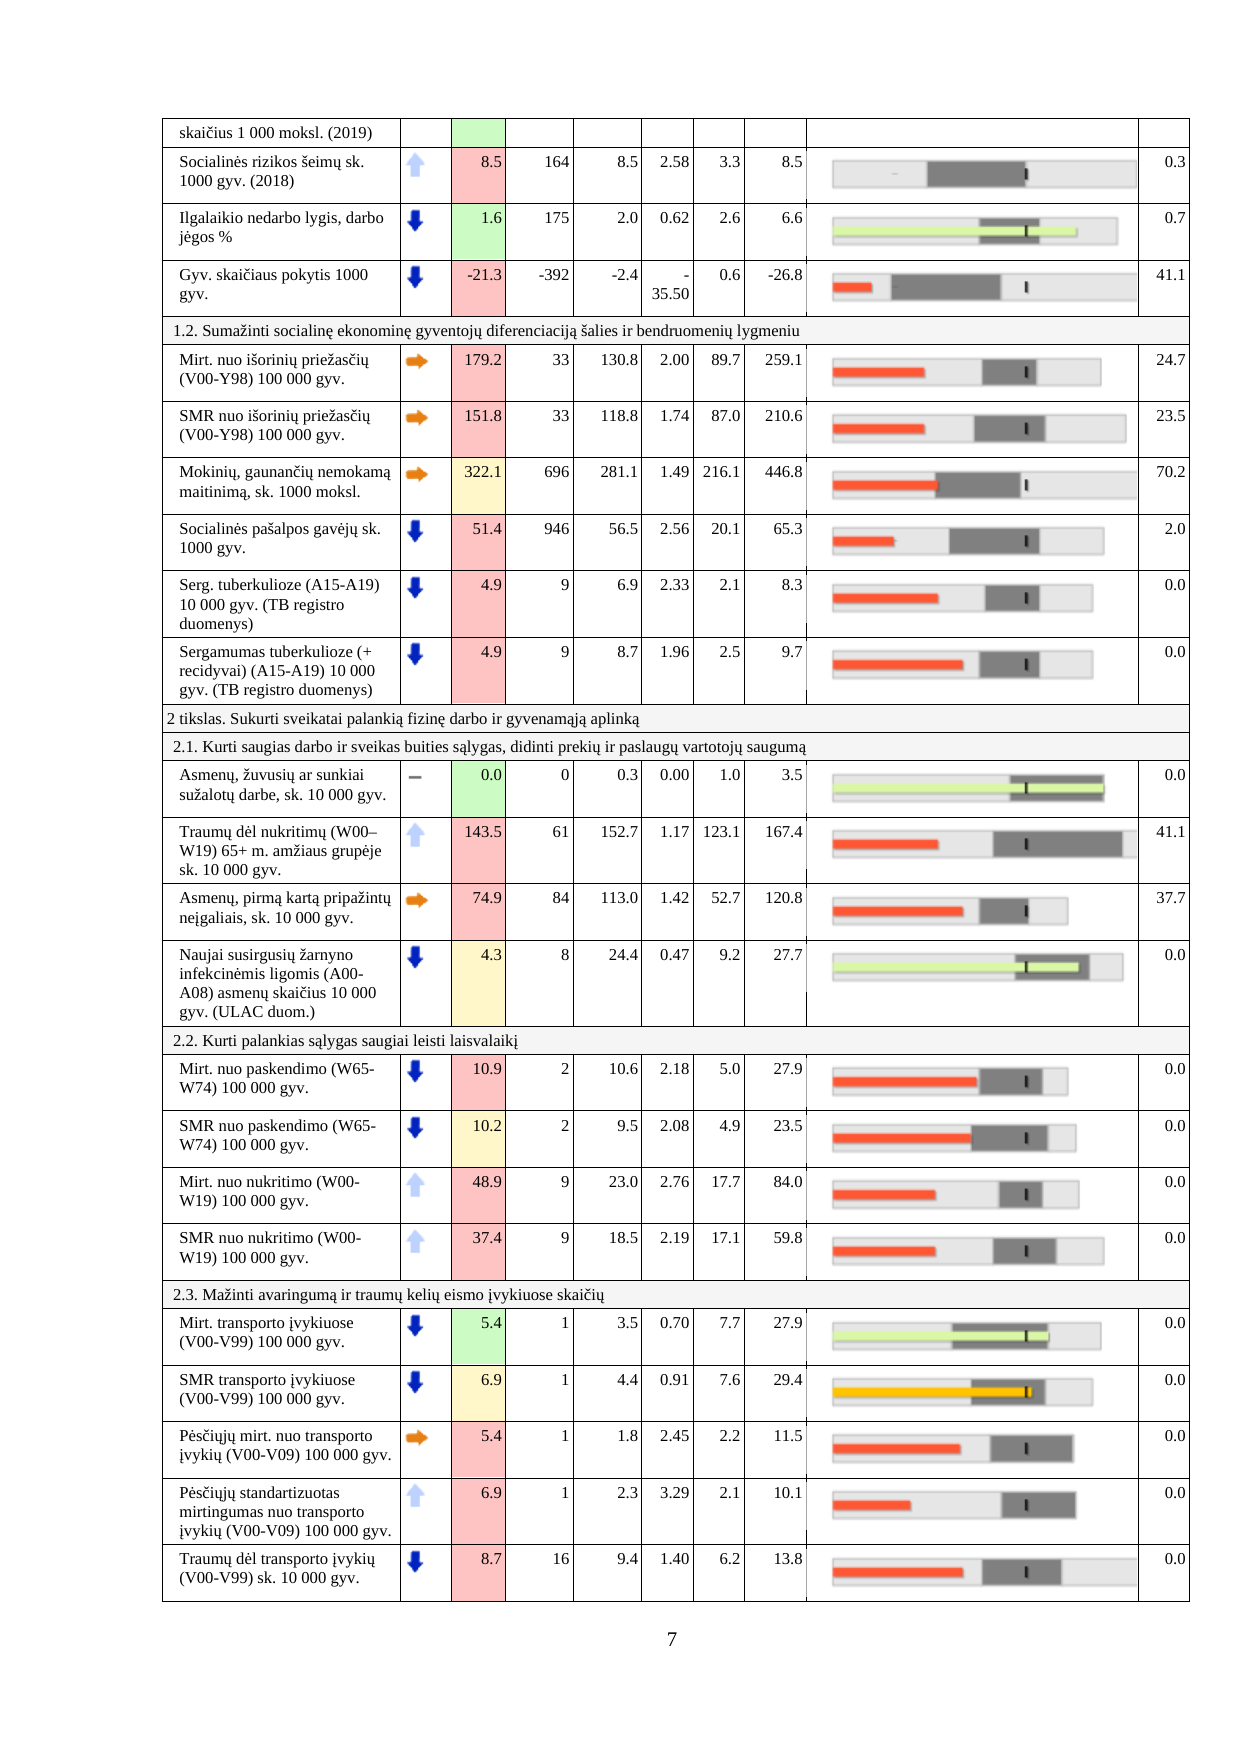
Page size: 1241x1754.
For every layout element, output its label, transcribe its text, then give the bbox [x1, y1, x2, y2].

table_cell [807, 992, 1138, 1026]
table_cell 210.6 [745, 402, 806, 457]
table_cell [807, 1163, 1138, 1167]
table_cell 10.6 [574, 1055, 641, 1110]
table_cell 6.9 [452, 1479, 505, 1544]
table_cell [401, 1309, 451, 1364]
table_cell 18.5 [574, 1224, 641, 1280]
table_cell Mirt. nuo nukritimo (W00-W19) 100 000 gyv. [163, 1168, 400, 1223]
table_cell 6.9 [574, 571, 641, 637]
table_cell 0.0 [452, 761, 505, 817]
table_cell 4.9 [452, 571, 505, 637]
table_cell 281.1 [574, 458, 641, 514]
table_cell [807, 204, 1138, 208]
table_cell [807, 571, 1138, 575]
table_cell 0.70 [642, 1309, 693, 1364]
table_cell [401, 402, 451, 457]
table_cell 1.42 [642, 884, 693, 940]
table_cell Traumų dėl transporto įvykių (V00-V99) sk. 10 000 gyv. [163, 1545, 400, 1601]
table_cell [807, 690, 1138, 703]
table_cell 84.0 [745, 1168, 806, 1223]
table_cell 59.8 [745, 1224, 806, 1280]
table_cell [401, 818, 451, 883]
table_cell [807, 1111, 1138, 1115]
table_cell 9 [506, 571, 573, 637]
table_cell 1.49 [642, 458, 693, 514]
table_cell 16 [506, 1545, 573, 1601]
table_cell 56.5 [574, 515, 641, 570]
table_cell [807, 119, 1138, 147]
table_cell 2.3. Mažinti avaringumą ir traumų kelių eismo įvykiuose skaičių [163, 1281, 1189, 1308]
table_cell 11.5 [745, 1422, 806, 1477]
table_cell [506, 119, 573, 147]
table_cell 0.0 [1139, 1168, 1189, 1223]
table_cell [1139, 119, 1189, 147]
table_cell 4.9 [694, 1111, 744, 1167]
table_cell 7.7 [694, 1309, 744, 1364]
table_cell 322.1 [452, 458, 505, 514]
table_cell 446.8 [745, 458, 806, 514]
table_cell 0 [506, 761, 573, 817]
table_cell [807, 936, 1138, 940]
table_cell Sergamumas tuberkulioze (+ recidyvai) (A15-A19) 10 000 gyv. (TB registro duomenys) [163, 638, 400, 703]
table_cell 1.0 [694, 761, 744, 817]
table_cell [401, 761, 451, 817]
table_cell 167.4 [745, 818, 806, 883]
table_cell [401, 458, 451, 514]
table_cell [807, 566, 1138, 570]
table_cell [807, 1417, 1138, 1421]
table_cell -2.4 [574, 261, 641, 316]
table_cell Gyv. skaičiaus pokytis 1000 gyv. [163, 261, 400, 316]
table_cell 8 [506, 941, 573, 1026]
table_cell Mirt. transporto įvykiuose (V00-V99) 100 000 gyv. [163, 1309, 400, 1364]
table_cell [401, 884, 451, 940]
table_cell 0.7 [1139, 204, 1189, 259]
table_cell Mirt. nuo paskendimo (W65-W74) 100 000 gyv. [163, 1055, 400, 1110]
table_cell 1 [506, 1422, 573, 1477]
table_cell [574, 119, 641, 147]
table_cell 61 [506, 818, 573, 883]
table_cell 2.76 [642, 1168, 693, 1223]
table_cell [807, 761, 1138, 765]
table_cell 37.7 [1139, 884, 1189, 940]
table_cell 3.5 [574, 1309, 641, 1364]
table_cell 0.91 [642, 1366, 693, 1421]
table_cell 113.0 [574, 884, 641, 940]
table_cell Asmenų, žuvusių ar sunkiai sužalotų darbe, sk. 10 000 gyv. [163, 761, 400, 817]
table_cell 0.00 [642, 761, 693, 817]
table_cell 946 [506, 515, 573, 570]
table_cell [807, 1545, 1138, 1549]
table_cell SMR nuo nukritimo (W00-W19) 100 000 gyv. [163, 1224, 400, 1280]
table_cell Socialinės pašalpos gavėjų sk. 1000 gyv. [163, 515, 400, 570]
table_cell 0.6 [694, 261, 744, 316]
table_cell 5.0 [694, 1055, 744, 1110]
table_cell 0.0 [1139, 1479, 1189, 1544]
table_cell 9.2 [694, 941, 744, 1026]
table_cell 1 [506, 1479, 573, 1544]
table_cell 2.3 [574, 1479, 641, 1544]
table_cell 0.62 [642, 204, 693, 259]
table_cell [807, 1309, 1138, 1313]
table_cell Socialinės rizikos šeimų sk. 1000 gyv. (2018) [163, 148, 400, 203]
table_cell 23.5 [1139, 402, 1189, 457]
table_cell 2.45 [642, 1422, 693, 1477]
table_cell [401, 515, 451, 570]
table_cell Mokinių, gaunančių nemokamą maitinimą, sk. 1000 moksl. [163, 458, 400, 514]
table_cell 6.6 [745, 204, 806, 259]
table_cell 8.3 [745, 571, 806, 637]
table_cell [401, 1168, 451, 1223]
table_cell 9 [506, 1224, 573, 1280]
table_cell [401, 1111, 451, 1167]
table_cell -26.8 [745, 261, 806, 316]
table_cell 2.18 [642, 1055, 693, 1110]
table_cell [401, 261, 451, 316]
table_cell -35.50 [642, 261, 693, 316]
table_cell 10.1 [745, 1479, 806, 1544]
table_cell 0.0 [1139, 1055, 1189, 1110]
table_cell 0.0 [1139, 1111, 1189, 1167]
table_cell 51.4 [452, 515, 505, 570]
table_cell 9 [506, 1168, 573, 1223]
table_cell [807, 1597, 1138, 1601]
table_cell [807, 869, 1138, 883]
table_cell skaičius 1 000 moksl. (2019) [163, 119, 400, 147]
table_cell 2 tikslas. Sukurti sveikatai palankią fizinę darbo ir gyvenamąją aplinką [163, 705, 1189, 732]
table_cell [401, 119, 451, 147]
table_cell 1.2. Sumažinti socialinę ekonominę gyventojų diferenciaciją šalies ir bendruomenių lygmeniu [163, 317, 1189, 344]
table_cell 27.9 [745, 1309, 806, 1364]
table_cell Pėsčiųjų mirt. nuo transporto įvykių (V00-V09) 100 000 gyv. [163, 1422, 400, 1477]
table_cell 175 [506, 204, 573, 259]
table_cell [401, 1055, 451, 1110]
table_cell 2.08 [642, 1111, 693, 1167]
table_cell 0.0 [1139, 1224, 1189, 1280]
table_cell [807, 884, 1138, 888]
table_cell 8.5 [452, 148, 505, 203]
table_cell -21.3 [452, 261, 505, 316]
table_cell 33 [506, 345, 573, 401]
table_cell 1.8 [574, 1422, 641, 1477]
table_cell 9.7 [745, 638, 806, 703]
table_cell 2.1 [694, 571, 744, 637]
table_cell 2.56 [642, 515, 693, 570]
table_cell 2.2. Kurti palankias sąlygas saugiai leisti laisvalaikį [163, 1027, 1189, 1054]
table_cell 120.8 [745, 884, 806, 940]
table_cell 17.7 [694, 1168, 744, 1223]
table_cell 0.0 [1139, 761, 1189, 817]
table_cell 118.8 [574, 402, 641, 457]
table_cell [401, 571, 451, 637]
table_cell 2.1. Kurti saugias darbo ir sveikas buities sąlygas, didinti prekių ir paslaugų vartotojų saugumą [163, 733, 1189, 760]
table_cell 2.0 [574, 204, 641, 259]
table_cell -392 [506, 261, 573, 316]
table_cell [807, 458, 1138, 462]
table_cell 3.3 [694, 148, 744, 203]
table_cell 2.58 [642, 148, 693, 203]
table_cell [807, 813, 1138, 817]
table_cell 74.9 [452, 884, 505, 940]
table_cell [401, 1422, 451, 1477]
table_cell 23.5 [745, 1111, 806, 1167]
table_cell Asmenų, pirmą kartą pripažintų neįgaliais, sk. 10 000 gyv. [163, 884, 400, 940]
table_cell [401, 1545, 451, 1601]
table_cell 3.29 [642, 1479, 693, 1544]
table_cell [401, 1224, 451, 1280]
table_cell [807, 1276, 1138, 1280]
table_cell 10.2 [452, 1111, 505, 1167]
table_cell 84 [506, 884, 573, 940]
table_cell 2.00 [642, 345, 693, 401]
table_cell 2 [506, 1111, 573, 1167]
table_cell 48.9 [452, 1168, 505, 1223]
table_cell 151.8 [452, 402, 505, 457]
table_cell 70.2 [1139, 458, 1189, 514]
table_cell [401, 345, 451, 401]
table_cell 123.1 [694, 818, 744, 883]
table_cell 2.19 [642, 1224, 693, 1280]
table_cell 52.7 [694, 884, 744, 940]
table_cell 1.17 [642, 818, 693, 883]
table_cell 1 [506, 1366, 573, 1421]
table_cell 2.33 [642, 571, 693, 637]
table_cell Naujai susirgusių žarnyno infekcinėmis ligomis (A00-A08) asmenų skaičius 10 000 gyv. (ULAC duom.) [163, 941, 400, 1026]
table_cell 0.0 [1139, 1366, 1189, 1421]
table_cell 8.5 [574, 148, 641, 203]
table_cell 6.9 [452, 1366, 505, 1421]
table_cell 4.4 [574, 1366, 641, 1421]
table_cell [642, 119, 693, 147]
table_cell 20.1 [694, 515, 744, 570]
table_cell SMR nuo paskendimo (W65-W74) 100 000 gyv. [163, 1111, 400, 1167]
table_cell [401, 148, 451, 203]
table_cell 8.5 [745, 148, 806, 203]
table_cell 0.0 [1139, 638, 1189, 703]
table_cell 10.9 [452, 1055, 505, 1110]
table_cell 41.1 [1139, 818, 1189, 883]
table_cell Mirt. nuo išorinių priežasčių (V00-Y98) 100 000 gyv. [163, 345, 400, 401]
table_cell 0.0 [1139, 1309, 1189, 1364]
table_cell 27.7 [745, 941, 806, 1026]
table_cell 0.0 [1139, 941, 1189, 1026]
table_cell [807, 1530, 1138, 1544]
table_cell 143.5 [452, 818, 505, 883]
table_cell [807, 397, 1138, 401]
table_cell 3.5 [745, 761, 806, 817]
table_cell 7.6 [694, 1366, 744, 1421]
table_cell 89.7 [694, 345, 744, 401]
table_cell 41.1 [1139, 261, 1189, 316]
table_cell 179.2 [452, 345, 505, 401]
table_cell 2.0 [1139, 515, 1189, 570]
table_cell 0.3 [574, 761, 641, 817]
table_cell 1.74 [642, 402, 693, 457]
table_cell 0.3 [1139, 148, 1189, 203]
table_cell 216.1 [694, 458, 744, 514]
table_cell 1.6 [452, 204, 505, 259]
table_cell 4.3 [452, 941, 505, 1026]
table_cell [807, 345, 1138, 349]
table_cell 8.7 [574, 638, 641, 703]
table_cell Traumų dėl nukritimų (W00–W19) 65+ m. amžiaus grupėje sk. 10 000 gyv. [163, 818, 400, 883]
table_cell 2 [506, 1055, 573, 1110]
table_cell 17.1 [694, 1224, 744, 1280]
table_cell 130.8 [574, 345, 641, 401]
table_cell Pėsčiųjų standartizuotas mirtingumas nuo transporto įvykių (V00-V09) 100 000 gyv. [163, 1479, 400, 1544]
table_cell 4.9 [452, 638, 505, 703]
table_cell [807, 1224, 1138, 1228]
table_cell 2.5 [694, 638, 744, 703]
table_cell 9.5 [574, 1111, 641, 1167]
table_cell 2.6 [694, 204, 744, 259]
table_cell 1.96 [642, 638, 693, 703]
table_cell 0.0 [1139, 1545, 1189, 1601]
table_cell 1.40 [642, 1545, 693, 1601]
table_cell [694, 119, 744, 147]
table_cell 8.7 [452, 1545, 505, 1601]
table_cell [807, 1422, 1138, 1426]
table_cell 27.9 [745, 1055, 806, 1110]
table_cell 24.7 [1139, 345, 1189, 401]
table_cell 2.1 [694, 1479, 744, 1544]
table_cell 0.0 [1139, 571, 1189, 637]
table_cell Serg. tuberkulioze (A15-A19) 10 000 gyv. (TB registro duomenys) [163, 571, 400, 637]
table_cell 13.8 [745, 1545, 806, 1601]
table_cell [401, 204, 451, 259]
table_cell [401, 1479, 451, 1544]
table_cell 696 [506, 458, 573, 514]
table_cell Ilgalaikio nedarbo lygis, darbo jėgos % [163, 204, 400, 259]
table_cell 24.4 [574, 941, 641, 1026]
table_cell 5.4 [452, 1422, 505, 1477]
table_cell 65.3 [745, 515, 806, 570]
table_cell 23.0 [574, 1168, 641, 1223]
table_cell [401, 941, 451, 1026]
table_cell [807, 312, 1138, 316]
table_cell SMR transporto įvykiuose (V00-V99) 100 000 gyv. [163, 1366, 400, 1421]
table_cell 259.1 [745, 345, 806, 401]
table_cell 9 [506, 638, 573, 703]
table_cell 2.2 [694, 1422, 744, 1477]
table_cell [807, 199, 1138, 203]
table_cell 9.4 [574, 1545, 641, 1601]
table_cell 0.47 [642, 941, 693, 1026]
table_cell 0.0 [1139, 1422, 1189, 1477]
table_cell 29.4 [745, 1366, 806, 1421]
table_cell [745, 119, 806, 147]
table_cell 5.4 [452, 1309, 505, 1364]
table_cell [401, 1366, 451, 1421]
table_cell 6.2 [694, 1545, 744, 1601]
table_cell [401, 638, 451, 703]
table_cell 33 [506, 402, 573, 457]
table_cell 37.4 [452, 1224, 505, 1280]
table_cell 164 [506, 148, 573, 203]
table_cell 1 [506, 1309, 573, 1364]
table_cell [807, 623, 1138, 637]
table_cell 152.7 [574, 818, 641, 883]
table_cell [807, 510, 1138, 514]
table_cell 87.0 [694, 402, 744, 457]
table_cell SMR nuo išorinių priežasčių (V00-Y98) 100 000 gyv. [163, 402, 400, 457]
table_cell [452, 119, 505, 147]
